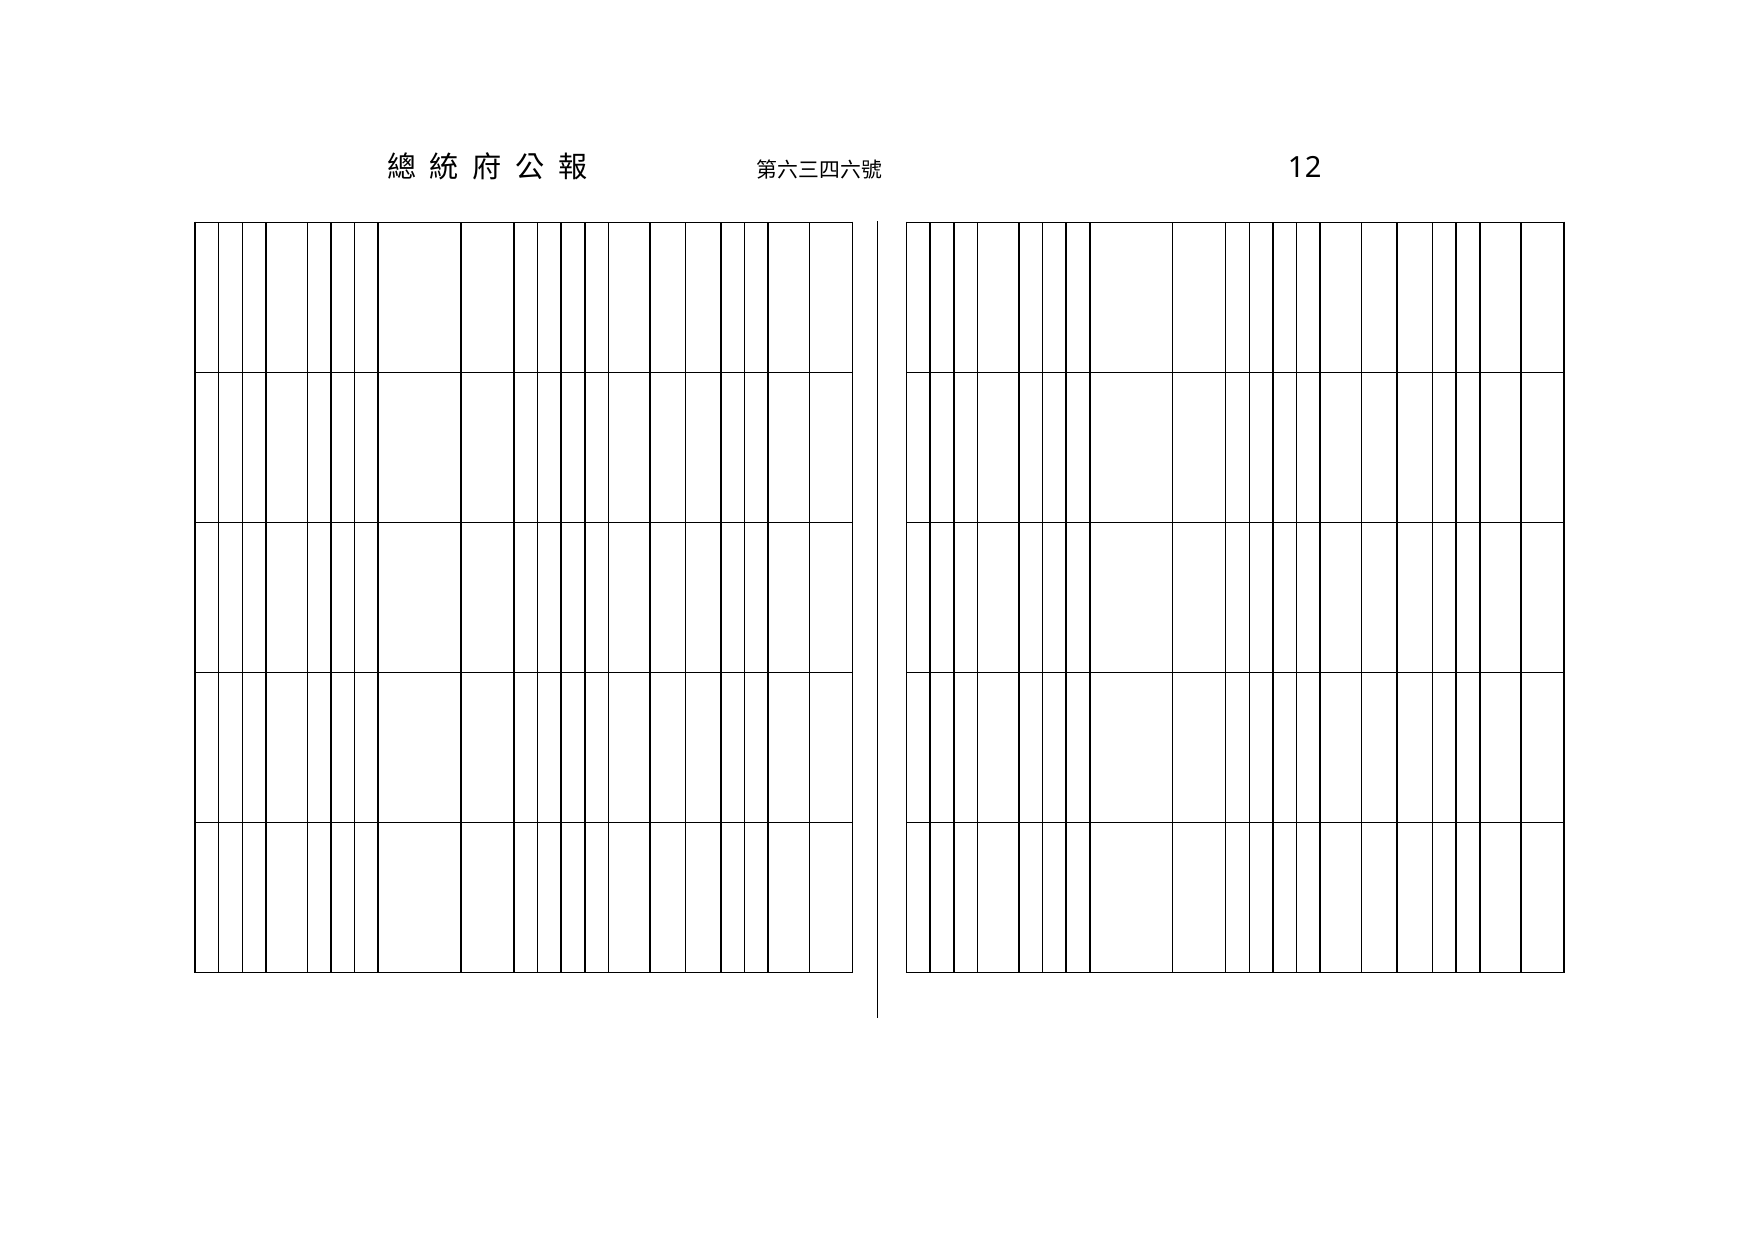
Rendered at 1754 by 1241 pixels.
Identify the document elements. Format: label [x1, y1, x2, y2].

table_cell [1398, 523, 1432, 672]
table_cell [379, 673, 460, 822]
table_cell [515, 223, 537, 372]
table_cell [1250, 823, 1272, 972]
table_cell [978, 373, 1018, 522]
table_cell [1020, 223, 1042, 372]
table_cell [1091, 223, 1172, 372]
table_cell [1481, 223, 1520, 372]
table_cell [243, 523, 265, 672]
table_cell [1173, 673, 1225, 822]
table_cell [332, 673, 354, 822]
table_cell [355, 523, 377, 672]
table_cell [1020, 373, 1042, 522]
table_cell [515, 673, 537, 822]
table_cell [1067, 673, 1089, 822]
table_cell [1067, 373, 1089, 522]
table_cell [1297, 823, 1319, 972]
table_cell [1522, 523, 1563, 672]
table_cell [1067, 823, 1089, 972]
table_cell [651, 823, 685, 972]
table_cell [769, 523, 809, 672]
table_cell [267, 673, 307, 822]
table_cell [308, 223, 330, 372]
table_cell [722, 373, 744, 522]
table_cell [219, 373, 242, 522]
table_cell [769, 373, 809, 522]
table_cell [745, 673, 767, 822]
table_cell [219, 823, 242, 972]
table_cell [609, 673, 649, 822]
table_cell [1091, 673, 1172, 822]
table_cell [810, 673, 852, 822]
table_cell [1274, 523, 1296, 672]
table_cell [243, 673, 265, 822]
table_cell [267, 523, 307, 672]
table_cell [586, 673, 608, 822]
table_cell [745, 823, 767, 972]
table_cell [1457, 823, 1479, 972]
table_cell [1226, 223, 1249, 372]
table_cell [907, 523, 929, 672]
table_cell [722, 223, 744, 372]
table_cell [379, 223, 460, 372]
table_cell [1398, 223, 1432, 372]
table_cell [810, 823, 852, 972]
table_cell [1250, 523, 1272, 672]
table_cell [308, 523, 330, 672]
table_cell [538, 373, 560, 522]
table_cell [1362, 373, 1396, 522]
table_cell [1362, 223, 1396, 372]
table_cell [1020, 673, 1042, 822]
table_cell [1321, 223, 1361, 372]
table_cell [978, 823, 1018, 972]
table_cell [745, 373, 767, 522]
table_cell [609, 223, 649, 372]
table_cell [1433, 823, 1455, 972]
table_cell [355, 673, 377, 822]
table_cell [196, 373, 218, 522]
table_cell [1173, 373, 1225, 522]
table_cell [562, 823, 584, 972]
table_cell [931, 673, 953, 822]
table_cell [196, 823, 218, 972]
table_cell [769, 673, 809, 822]
table_cell [1321, 373, 1361, 522]
table_cell [379, 373, 460, 522]
table_cell [1398, 673, 1432, 822]
table_cell [722, 673, 744, 822]
table_cell [1297, 523, 1319, 672]
table_cell [931, 523, 953, 672]
table_cell [651, 223, 685, 372]
table_cell [355, 373, 377, 522]
table_cell [355, 223, 377, 372]
table_cell [1173, 823, 1225, 972]
table_cell [1274, 823, 1296, 972]
table_cell [1522, 823, 1563, 972]
table_cell [586, 823, 608, 972]
table_cell [219, 673, 242, 822]
table_cell [462, 223, 513, 372]
table_cell [1020, 823, 1042, 972]
table_cell [1274, 673, 1296, 822]
table_cell [332, 373, 354, 522]
table_cell [1043, 523, 1065, 672]
table_cell [931, 223, 953, 372]
table_cell [1226, 523, 1249, 672]
table_cell [562, 523, 584, 672]
table_cell [978, 523, 1018, 672]
table_cell [1274, 223, 1296, 372]
table_cell [955, 823, 977, 972]
table_cell [686, 673, 720, 822]
table_cell [1522, 673, 1563, 822]
table_cell [810, 523, 852, 672]
table_cell [955, 673, 977, 822]
table_cell [978, 223, 1018, 372]
table_cell [379, 823, 460, 972]
table_cell [686, 523, 720, 672]
table_cell [810, 223, 852, 372]
table_cell [1481, 523, 1520, 672]
table_cell [1457, 523, 1479, 672]
table_cell [462, 373, 513, 522]
table_cell [609, 823, 649, 972]
table_cell [651, 673, 685, 822]
table_cell [1250, 673, 1272, 822]
table_cell [332, 823, 354, 972]
table_cell [515, 523, 537, 672]
table_cell [1457, 373, 1479, 522]
table_cell [1321, 523, 1361, 672]
table_cell [609, 523, 649, 672]
table_cell [538, 523, 560, 672]
table_cell [332, 223, 354, 372]
table_cell [1067, 223, 1089, 372]
table_cell [562, 673, 584, 822]
table_cell [722, 523, 744, 672]
table_cell [1250, 223, 1272, 372]
table_cell [931, 823, 953, 972]
table_cell [1020, 523, 1042, 672]
table_cell [651, 523, 685, 672]
table_cell [1457, 223, 1479, 372]
table_cell [243, 223, 265, 372]
table_cell [1091, 523, 1172, 672]
table_cell [1091, 373, 1172, 522]
table_cell [332, 523, 354, 672]
table_cell [219, 223, 242, 372]
table_cell [1321, 673, 1361, 822]
table_cell [196, 223, 218, 372]
table_cell [538, 223, 560, 372]
table_cell [267, 223, 307, 372]
table_cell [196, 523, 218, 672]
table_cell [1226, 823, 1249, 972]
table_cell [562, 223, 584, 372]
table_cell [722, 823, 744, 972]
table_cell [1481, 673, 1520, 822]
table_cell [196, 673, 218, 822]
table_cell [1226, 373, 1249, 522]
table_cell [538, 673, 560, 822]
table_cell [1398, 823, 1432, 972]
table_cell [586, 523, 608, 672]
table_cell [267, 373, 307, 522]
table_cell [1297, 673, 1319, 822]
table_cell [1522, 223, 1563, 372]
table_cell [609, 373, 649, 522]
table_cell [1481, 823, 1520, 972]
table_cell [1297, 223, 1319, 372]
table_cell [769, 223, 809, 372]
table_cell [931, 373, 953, 522]
table_cell [243, 373, 265, 522]
table_cell [745, 223, 767, 372]
table_cell [955, 223, 977, 372]
table_cell [955, 373, 977, 522]
table_cell [1226, 673, 1249, 822]
table_cell [562, 373, 584, 522]
table_cell [308, 673, 330, 822]
table_cell [462, 823, 513, 972]
table_cell [1067, 523, 1089, 672]
table_cell [907, 373, 929, 522]
table_cell [1173, 523, 1225, 672]
table_cell [1457, 673, 1479, 822]
table_cell [1433, 373, 1455, 522]
table_cell [586, 223, 608, 372]
table_cell [1362, 523, 1396, 672]
table_cell [1362, 673, 1396, 822]
table_cell [1362, 823, 1396, 972]
table_cell [586, 373, 608, 522]
table_cell [1274, 373, 1296, 522]
table_cell [745, 523, 767, 672]
table_cell [515, 823, 537, 972]
table_cell [1043, 373, 1065, 522]
table_cell [1321, 823, 1361, 972]
table_cell [308, 823, 330, 972]
table_cell [810, 373, 852, 522]
table_cell [686, 373, 720, 522]
table_cell [907, 673, 929, 822]
table_cell [379, 523, 460, 672]
table_cell [1043, 823, 1065, 972]
table_cell [1173, 223, 1225, 372]
table_cell [538, 823, 560, 972]
table_cell [1043, 673, 1065, 822]
table_cell [1433, 673, 1455, 822]
table_cell [308, 373, 330, 522]
table_cell [515, 373, 537, 522]
table_cell [1043, 223, 1065, 372]
table_cell [907, 223, 929, 372]
table_cell [1522, 373, 1563, 522]
table_cell [769, 823, 809, 972]
table_cell [686, 223, 720, 372]
table_cell [1091, 823, 1172, 972]
table_cell [462, 673, 513, 822]
table_cell [907, 823, 929, 972]
table_cell [955, 523, 977, 672]
table_cell [1433, 223, 1455, 372]
table_cell [1398, 373, 1432, 522]
table_cell [243, 823, 265, 972]
table_cell [686, 823, 720, 972]
table_cell [355, 823, 377, 972]
table_cell [462, 523, 513, 672]
table_cell [651, 373, 685, 522]
table_cell [978, 673, 1018, 822]
table_cell [267, 823, 307, 972]
table_cell [1481, 373, 1520, 522]
table_cell [1297, 373, 1319, 522]
table_cell [1250, 373, 1272, 522]
table_cell [1433, 523, 1455, 672]
table_cell [219, 523, 242, 672]
